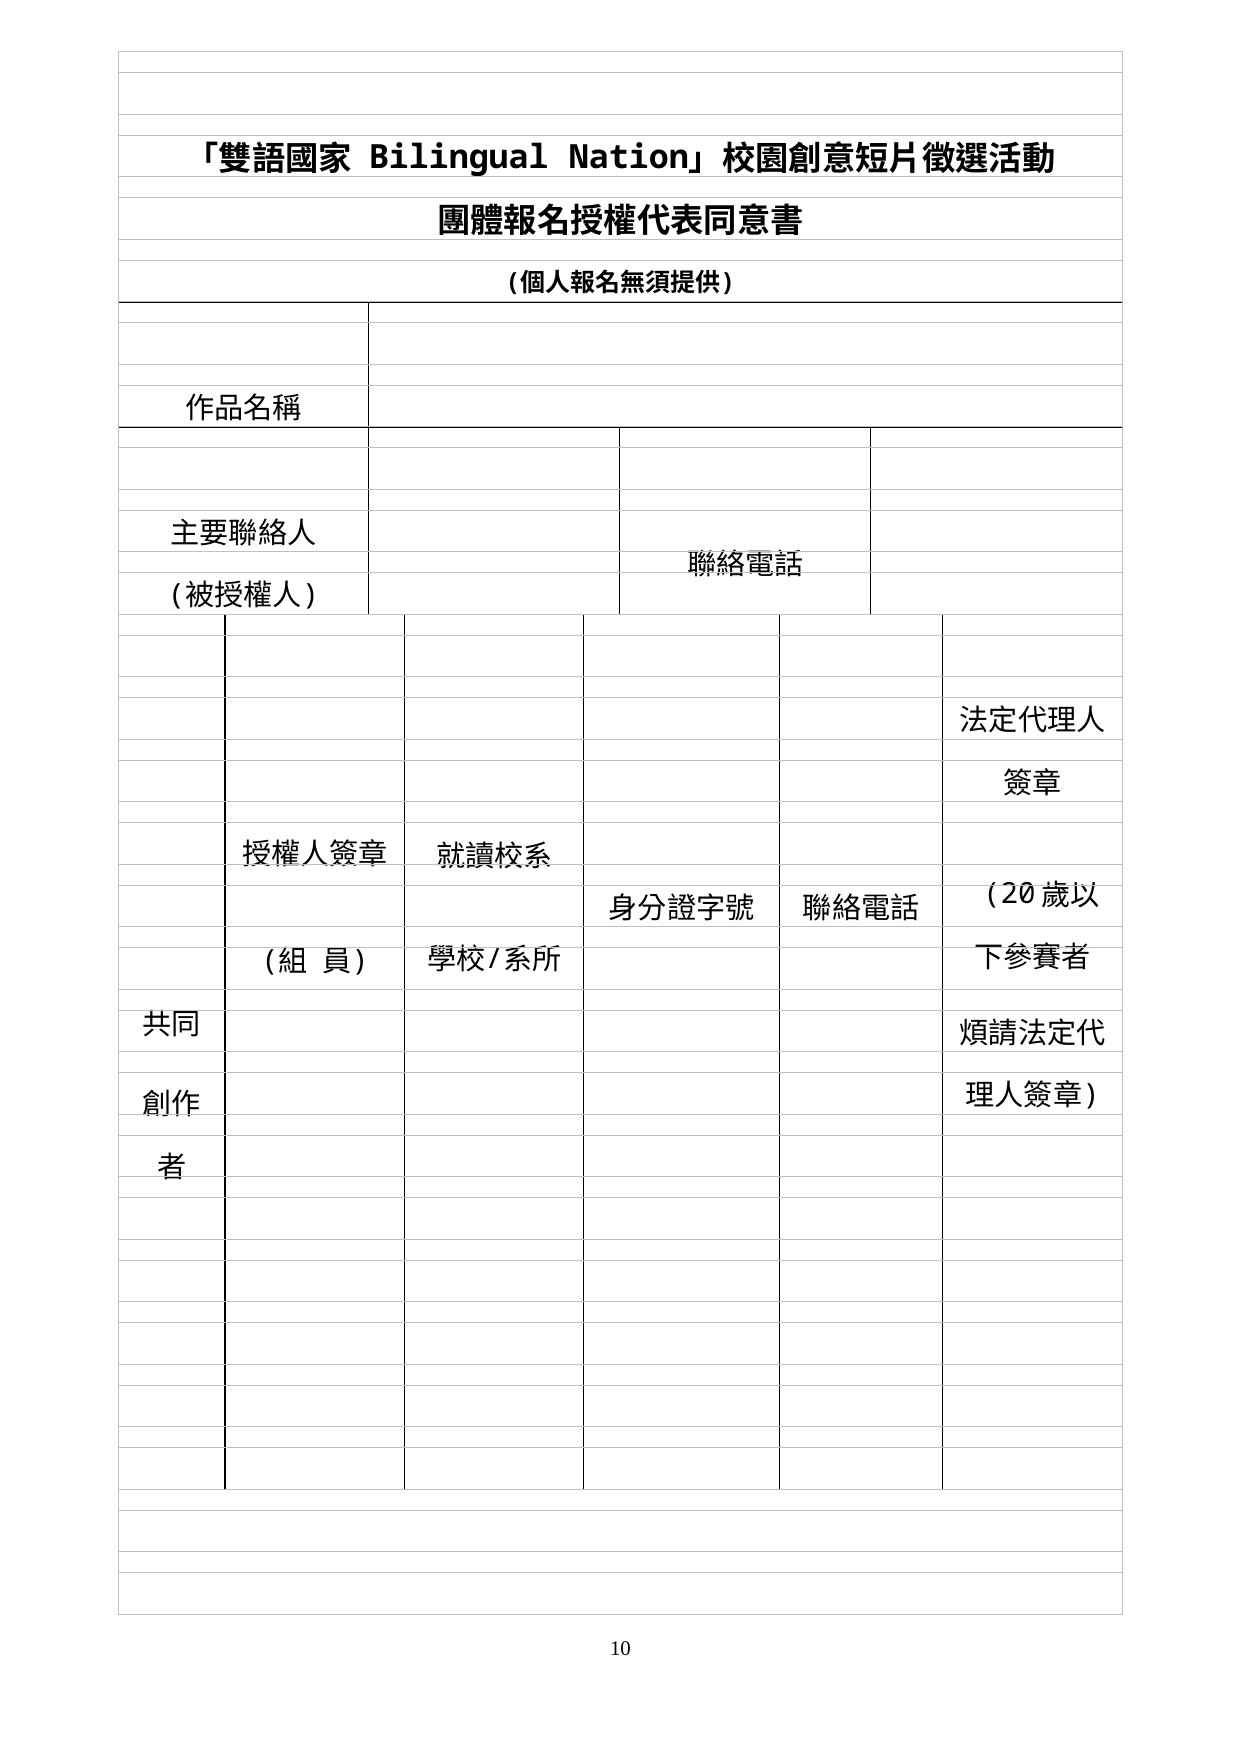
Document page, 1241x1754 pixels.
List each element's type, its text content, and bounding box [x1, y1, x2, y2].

table_cell 聯絡電話 [620, 428, 870, 447]
table_cell [780, 1198, 942, 1239]
table_cell [780, 1365, 942, 1385]
table_cell [780, 802, 942, 822]
table_cell 就讀校系 學校/系所 [405, 1011, 583, 1051]
table_cell 授權人簽章 (組 員) [226, 1011, 404, 1051]
table_header [119, 303, 368, 322]
table_cell [226, 1240, 404, 1260]
table_cell 授權人簽章 (組 員) [226, 823, 404, 864]
table_cell [369, 448, 619, 489]
table_cell 主要聯絡人 [119, 511, 368, 551]
table_cell 聯絡電話 [780, 886, 942, 926]
table_cell [943, 1386, 1122, 1426]
table_cell [780, 740, 942, 760]
table_cell 共同 創作者 [119, 698, 224, 739]
table_cell 就讀校系 學校/系所 [405, 761, 583, 801]
table_cell [584, 1115, 779, 1135]
table_cell 聯絡電話 [697, 552, 735, 572]
table_cell [780, 1115, 942, 1135]
table_cell [119, 552, 368, 572]
table_cell [405, 1302, 583, 1322]
table_cell 就讀校系 學校/系所 [405, 990, 583, 1010]
text 團體報名授權代表同意書 [119, 198, 1122, 239]
table_cell [119, 428, 368, 447]
table_cell [943, 1365, 1122, 1385]
table_cell [780, 761, 942, 801]
table_cell [780, 1011, 942, 1051]
table_cell (被授權人) [119, 573, 368, 614]
table_cell [226, 1302, 404, 1322]
table_cell [780, 990, 942, 1010]
table_cell 授權人簽章 (組 員) [226, 615, 404, 635]
table_cell 共同 創作者 [119, 1386, 224, 1426]
table_cell 共同 創作者 [119, 1136, 224, 1176]
table_cell 聯絡電話 [735, 552, 793, 572]
table_cell [943, 1115, 1122, 1135]
table_cell 就讀校系 學校/系所 [405, 948, 583, 989]
table_cell 共同 創作者 [119, 636, 224, 676]
table_cell [780, 1302, 942, 1322]
table_cell [780, 948, 942, 989]
table_cell [405, 1198, 583, 1239]
table_cell [405, 1448, 583, 1489]
table_cell 就讀校系 學校/系所 [405, 1052, 583, 1072]
table_cell [780, 1073, 942, 1114]
table_cell [871, 428, 1122, 447]
table_cell [584, 823, 779, 864]
table_cell [871, 511, 1122, 551]
table_cell [943, 1302, 1122, 1322]
table_cell [943, 1177, 1122, 1197]
table_cell 就讀校系 學校/系所 [405, 615, 583, 635]
table_cell [226, 1323, 404, 1364]
table_cell [943, 615, 1122, 635]
table_cell 理人簽章) [943, 1073, 1122, 1114]
table_cell [226, 1115, 404, 1135]
table_cell [780, 615, 942, 635]
table_cell [119, 448, 368, 489]
table_header [369, 365, 1122, 385]
table_cell [943, 677, 1122, 697]
table_cell [119, 490, 368, 510]
table_cell 就讀校系 學校/系所 [405, 1073, 583, 1114]
table_cell [871, 552, 1122, 572]
table_cell (20歲以 [943, 886, 1122, 926]
table_cell 煩請法定代 [943, 1011, 1122, 1051]
table_cell [780, 1240, 942, 1260]
table_cell 就讀校系 學校/系所 [405, 823, 583, 864]
table_cell [780, 1177, 942, 1197]
table_cell 共同 創作者 [119, 1115, 224, 1135]
table_cell 授權人簽章 (組 員) [226, 740, 404, 760]
table_cell 共同 創作者 [119, 740, 224, 760]
table_cell [584, 1386, 779, 1426]
table_cell [405, 1365, 583, 1385]
table_cell [584, 1240, 779, 1260]
text (個人報名無須提供) [119, 261, 1122, 301]
table_cell [226, 1386, 404, 1426]
table_cell [780, 927, 942, 947]
table_cell [584, 1198, 779, 1239]
table_cell 授權人簽章 (組 員) [226, 698, 404, 739]
table_cell 共同 創作者 [119, 802, 224, 822]
table_cell 授權人簽章 (組 員) [226, 677, 404, 697]
table_cell 就讀校系 學校/系所 [405, 740, 583, 760]
table_cell 共同 創作者 [119, 1261, 224, 1301]
table_cell [584, 761, 779, 801]
table_cell [584, 865, 779, 885]
table_cell 授權人簽章 (組 員) [226, 990, 404, 1010]
table_cell [369, 511, 619, 551]
table_cell 就讀校系 學校/系所 [405, 865, 583, 885]
table_cell 授權人簽章 (組 員) [226, 636, 404, 676]
table_cell [584, 615, 779, 635]
table_cell [584, 636, 779, 676]
table_cell 共同 創作者 [119, 1323, 224, 1364]
table_cell 聯絡電話 [620, 511, 870, 551]
table_cell [584, 948, 779, 989]
table_cell [780, 1386, 942, 1426]
table_cell 授權人簽章 (組 員) [226, 865, 404, 885]
table_cell [943, 740, 1122, 760]
table_cell [405, 1386, 583, 1426]
table_cell [780, 1136, 942, 1176]
table_cell [405, 1115, 583, 1135]
table_cell 授權人簽章 (組 員) [226, 886, 404, 926]
table_cell [584, 1011, 779, 1051]
table_cell 共同 創作者 [119, 1011, 224, 1051]
table_cell 就讀校系 學校/系所 [405, 927, 583, 947]
table_cell [405, 1261, 583, 1301]
table_cell 共同 創作者 [119, 823, 224, 864]
table_cell [943, 823, 1122, 864]
table_cell 共同 創作者 [119, 1427, 224, 1447]
table_cell 共同 創作者 [119, 1302, 224, 1322]
table_cell [584, 1365, 779, 1385]
table_cell [780, 636, 942, 676]
table_cell [405, 1323, 583, 1364]
table_cell 就讀校系 學校/系所 [405, 886, 583, 926]
table_cell 共同 創作者 [119, 865, 224, 885]
table_cell 下參賽者 [943, 948, 1122, 989]
table_cell [943, 1240, 1122, 1260]
table_header 作品名稱 [119, 386, 368, 426]
table_cell [943, 927, 1122, 947]
table_cell [405, 1136, 583, 1176]
table_cell [584, 802, 779, 822]
table_cell [943, 1198, 1122, 1239]
table_cell [943, 802, 1122, 822]
table_cell 簽章 [943, 761, 1122, 801]
table_cell 授權人簽章 (組 員) [226, 802, 404, 822]
table_cell [584, 740, 779, 760]
table_cell [943, 865, 1122, 885]
table_cell [780, 1261, 942, 1301]
table_header [119, 365, 368, 385]
table_cell 共同 創作者 [119, 677, 224, 697]
table_cell 共同 創作者 [119, 1448, 224, 1489]
table_cell [369, 428, 619, 447]
table_cell [780, 677, 942, 697]
table_cell [226, 1427, 404, 1447]
table_cell [226, 1365, 404, 1385]
table_cell [369, 490, 619, 510]
table_cell [369, 573, 619, 614]
table_cell [871, 573, 1122, 614]
table_cell [780, 1448, 942, 1489]
table_cell [780, 865, 942, 885]
table_cell 共同 創作者 [119, 761, 224, 801]
table_cell [871, 490, 1122, 510]
table_cell [584, 1136, 779, 1176]
table_cell [943, 1136, 1122, 1176]
table_cell 共同 創作者 [119, 886, 224, 926]
table_cell 授權人簽章 (組 員) [226, 948, 404, 989]
table_cell [584, 990, 779, 1010]
table_cell 授權人簽章 (組 員) [226, 927, 404, 947]
text [119, 177, 1122, 197]
table_cell 聯絡電話 [620, 490, 870, 510]
table_cell [584, 677, 779, 697]
table_cell [226, 1448, 404, 1489]
table_cell [226, 1198, 404, 1239]
table_header [119, 323, 368, 364]
table_cell 共同 創作者 [119, 1052, 224, 1072]
table_cell [943, 990, 1122, 1010]
table_cell 共同 創作者 [119, 1198, 224, 1239]
table_cell [584, 1261, 779, 1301]
table_cell [226, 1136, 404, 1176]
table_cell 授權人簽章 (組 員) [226, 761, 404, 801]
table_cell [943, 1323, 1122, 1364]
table_cell [405, 1240, 583, 1260]
table_cell [943, 1261, 1122, 1301]
table_cell [943, 636, 1122, 676]
table_cell [226, 1177, 404, 1197]
table_cell [780, 1323, 942, 1364]
table_header [369, 386, 1122, 426]
table_cell [584, 1448, 779, 1489]
table_cell [369, 552, 619, 572]
table_cell [943, 1448, 1122, 1489]
table_cell [584, 927, 779, 947]
table_cell 就讀校系 學校/系所 [405, 636, 583, 676]
table_cell 共同 創作者 [119, 1240, 224, 1260]
table_cell [405, 1177, 583, 1197]
table_cell 聯絡電話 [620, 573, 870, 614]
table_cell [405, 1427, 583, 1447]
text [119, 240, 1122, 260]
table_cell 聯絡電話 [620, 448, 870, 489]
table_cell 共同 創作者 [119, 1073, 224, 1114]
table_cell 共同 創作者 [119, 990, 224, 1010]
table_cell [584, 1052, 779, 1072]
table_cell 就讀校系 學校/系所 [405, 698, 583, 739]
table_cell 共同 創作者 [119, 1177, 224, 1197]
table_cell 授權人簽章 (組 員) [226, 1052, 404, 1072]
table_cell [226, 1261, 404, 1301]
table_cell 共同 創作者 [119, 615, 224, 635]
table_cell [943, 1427, 1122, 1447]
table_cell [871, 448, 1122, 489]
table_cell [780, 1427, 942, 1447]
text 「雙語國家 Bilingual Nation」校園創意短片徵選活動 [119, 136, 1122, 176]
table_cell [584, 1177, 779, 1197]
table_cell 聯絡電話 [795, 552, 870, 572]
text [119, 115, 1122, 135]
table_cell [584, 1323, 779, 1364]
table_cell 授權人簽章 (組 員) [226, 1073, 404, 1114]
table_cell 共同 創作者 [119, 927, 224, 947]
table_cell 聯絡電話 [700, 552, 710, 561]
table_cell [780, 698, 942, 739]
table_cell [584, 698, 779, 739]
table_cell 身分證字號 [584, 886, 779, 926]
table_cell [780, 823, 942, 864]
table_cell [584, 1427, 779, 1447]
table_header [369, 303, 1122, 322]
table_cell 共同 創作者 [119, 948, 224, 989]
table_cell 共同 創作者 [119, 1365, 224, 1385]
table_cell 就讀校系 學校/系所 [405, 677, 583, 697]
table_cell [584, 1073, 779, 1114]
table_cell 法定代理人 [943, 698, 1122, 739]
table_cell [584, 1302, 779, 1322]
table_cell [780, 1052, 942, 1072]
table_cell [943, 1052, 1122, 1072]
table_cell 就讀校系 學校/系所 [405, 802, 583, 822]
table_header [369, 323, 1122, 364]
table_cell 聯絡電話 [620, 552, 690, 572]
